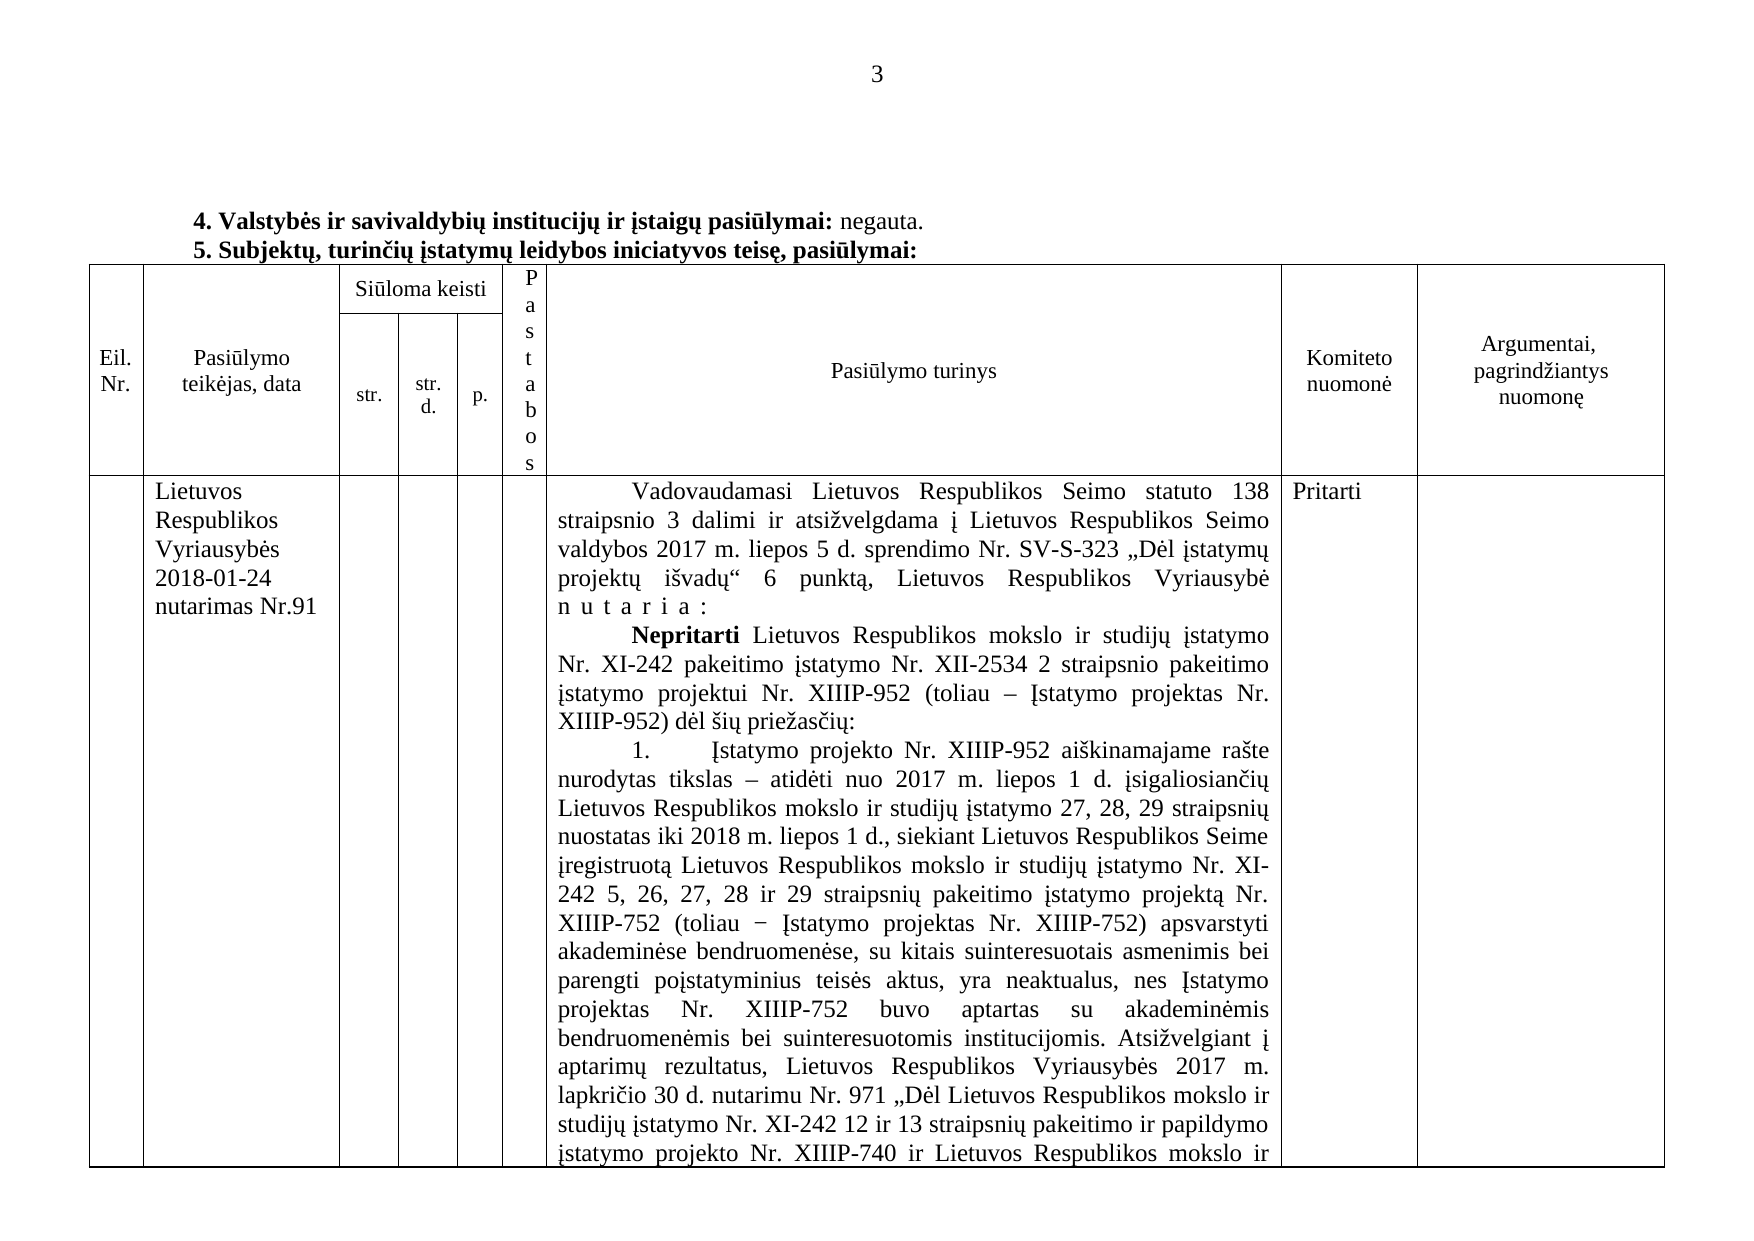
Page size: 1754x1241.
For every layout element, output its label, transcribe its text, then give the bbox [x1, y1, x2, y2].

table_cell [399, 476, 457, 1166]
table_header Pastabos [503, 265, 546, 475]
table_cell [503, 476, 546, 1166]
table_cell [458, 476, 502, 1166]
table_cell [1418, 476, 1664, 1166]
table_header Argumentai, pagrindžiantys nuomonę [1418, 265, 1664, 475]
text 5. Subjektų, turinčių įstatymų leidybos iniciatyvos teisę, pasiūlymai: [118, 235, 1636, 263]
table_cell [340, 476, 398, 1166]
table_cell p. [458, 314, 502, 475]
table_cell Pritarti [1282, 476, 1417, 1166]
table_cell [90, 476, 143, 1166]
table_header Komiteto nuomonė [1282, 265, 1417, 475]
table_cell str. d. [399, 314, 457, 475]
table_header Pasiūlymo turinys [547, 265, 1281, 475]
table_header Siūloma keisti [340, 265, 502, 313]
table_cell Lietuvos Respublikos Vyriausybės 2018-01-24 nutarimas Nr.91 [144, 476, 339, 1166]
text 4. Valstybės ir savivaldybių institucijų ir įstaigų pasiūlymai: negauta. [118, 206, 1636, 235]
table_cell Vadovaudamasi Lietuvos Respublikos Seimo statuto 138 straipsnio 3 dalimi ir atsižvelgdama į Lietuvos Respublikos Seimo valdybos 2017 m. liepos 5 d. sprendimo Nr. SV-S-323 „Dėl įstatymų projektų išvadų“ 6 punktą, Lietuvos Respublikos Vyriausybė nutaria: Nepritarti Lietuvos Respublikos mokslo ir studijų įstatymo Nr. XI-242 pakeitimo įstatymo Nr. XII-2534 2 straipsnio pakeitimo įstatymo projektui Nr. XIIIP-952 (toliau – Įstatymo projektas Nr. XIIIP-952) dėl šių priežasčių: 1. Įstatymo projekto Nr. XIIIP-952 aiškinamajame rašte nurodytas tikslas – atidėti nuo 2017 m. liepos 1 d. įsigaliosiančių Lietuvos Respublikos mokslo ir studijų įstatymo 27, 28, 29 straipsnių nuostatas iki 2018 m. liepos 1 d., siekiant Lietuvos Respublikos Seime įregistruotą Lietuvos Respublikos mokslo ir studijų įstatymo Nr. XI-242 5, 26, 27, 28 ir 29 straipsnių pakeitimo įstatymo projektą Nr. XIIIP-752 (toliau − Įstatymo projektas Nr. XIIIP-752) apsvarstyti akademinėse bendruomenėse, su kitais suinteresuotais asmenimis bei parengti poįstatyminius teisės aktus, yra neaktualus, nes Įstatymo projektas Nr. XIIIP-752 buvo aptartas su akademinėmis bendruomenėmis bei suinteresuotomis institucijomis. Atsižvelgiant į aptarimų rezultatus, Lietuvos Respublikos Vyriausybės 2017 m. lapkričio 30 d. nutarimu Nr. 971 „Dėl Lietuvos Respublikos mokslo ir studijų įstatymo Nr. XI-242 12 ir 13 straipsnių pakeitimo ir papildymo įstatymo projekto Nr. XIIIP-740 ir Lietuvos Respublikos mokslo ir [547, 476, 1281, 1166]
table_cell str. [340, 314, 398, 475]
table_header Eil. Nr. [90, 265, 143, 475]
table_header Pasiūlymo teikėjas, data [144, 265, 339, 475]
